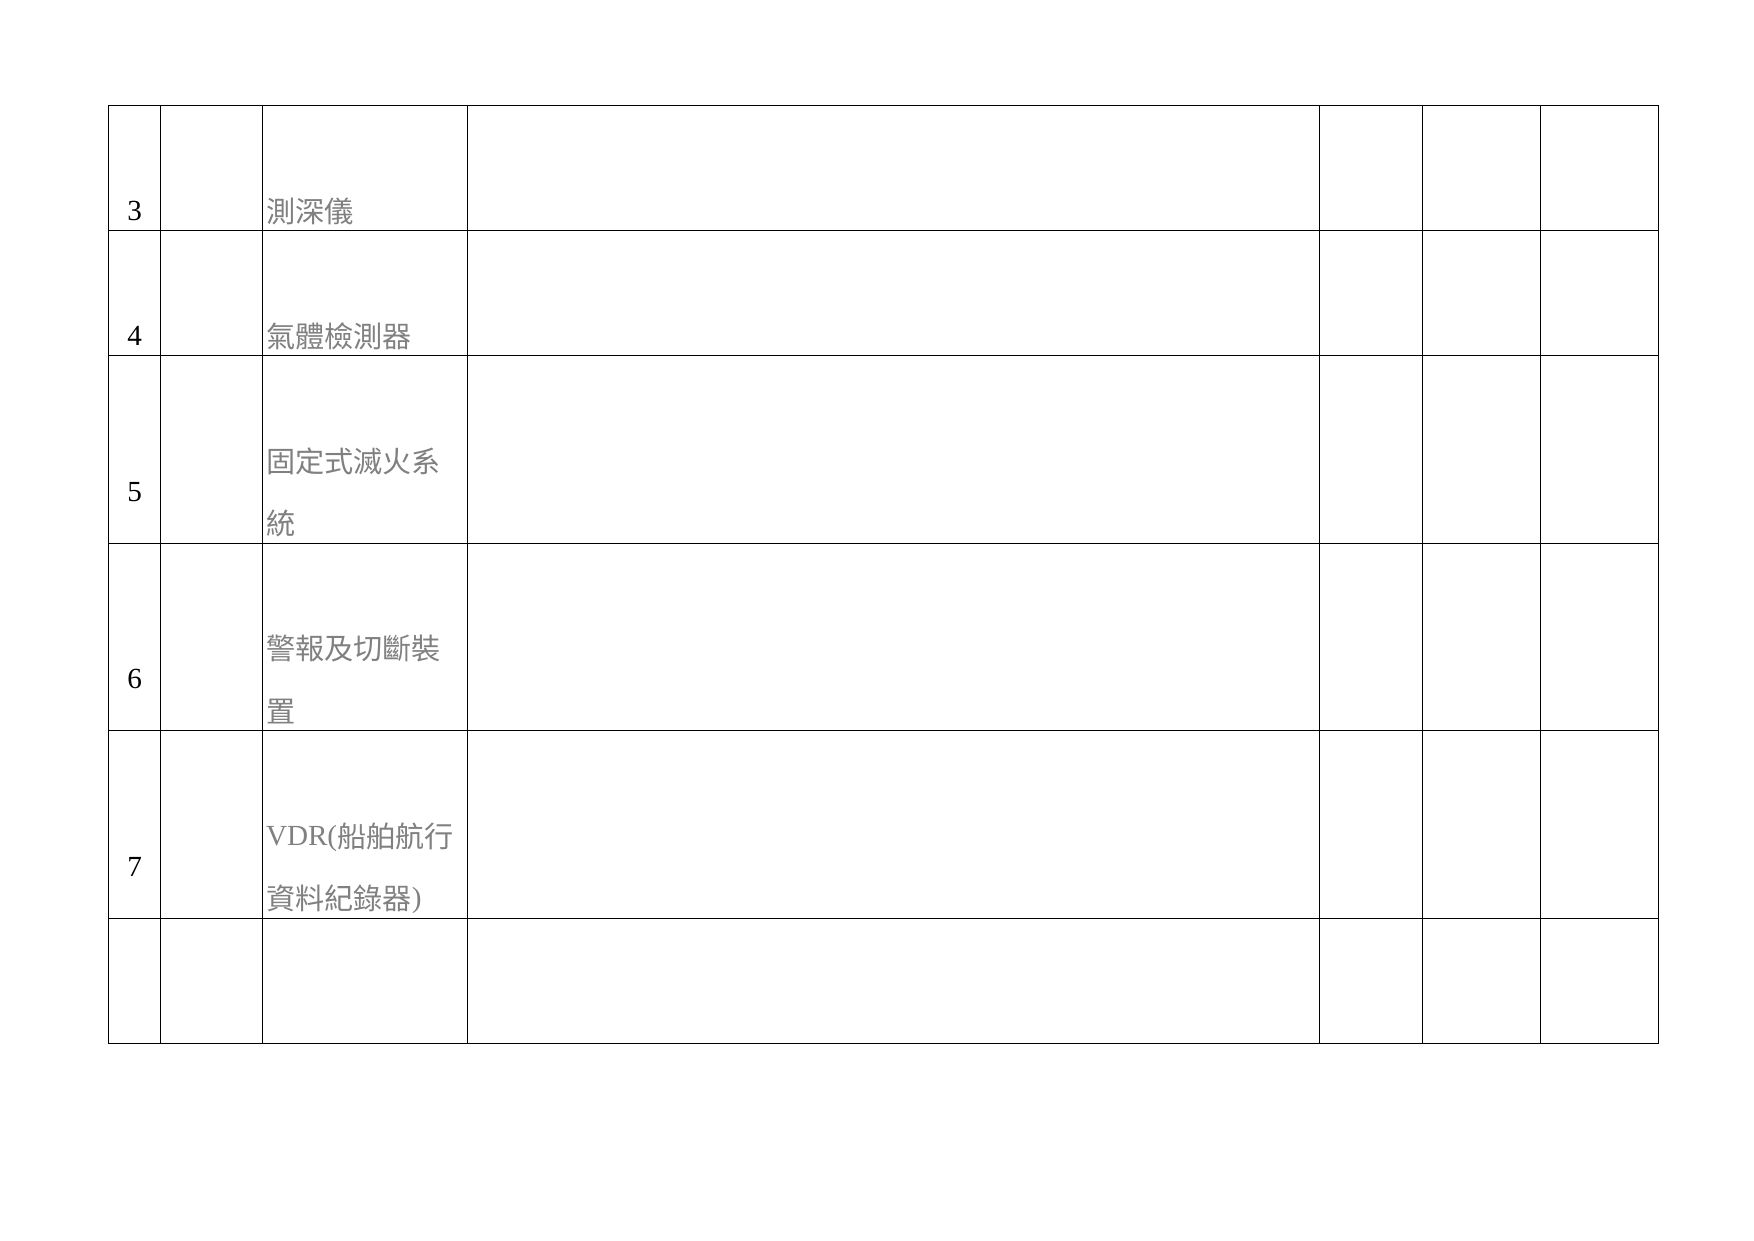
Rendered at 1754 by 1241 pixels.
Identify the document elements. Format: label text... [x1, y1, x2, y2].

table_cell [1320, 731, 1422, 918]
table_cell [1541, 356, 1658, 543]
table_cell [1423, 231, 1540, 355]
table_cell [1541, 106, 1658, 230]
table_cell [161, 919, 262, 1043]
table_cell [1541, 544, 1658, 730]
table_cell 測深儀 [263, 106, 467, 230]
table_cell [1423, 919, 1540, 1043]
table_cell [161, 731, 262, 918]
table_cell [468, 731, 1319, 918]
table_cell [468, 231, 1319, 355]
table_cell 5 [109, 356, 160, 543]
table_cell [1541, 919, 1658, 1043]
table_cell [1541, 231, 1658, 355]
table_cell VDR(船舶航行資料紀錄器) [263, 731, 467, 918]
table_cell [1423, 356, 1540, 543]
table_cell [1320, 544, 1422, 730]
table_cell [109, 919, 160, 1043]
table_cell [468, 356, 1319, 543]
table_cell [1423, 731, 1540, 918]
table_cell [1320, 356, 1422, 543]
table_cell [1541, 731, 1658, 918]
table_cell 氣體檢測器 [263, 231, 467, 355]
table_cell [468, 106, 1319, 230]
table_cell 6 [109, 544, 160, 730]
table_cell [161, 106, 262, 230]
table_cell [1423, 106, 1540, 230]
table_cell [161, 231, 262, 355]
table_cell 警報及切斷裝置 [263, 544, 467, 730]
table_cell [468, 544, 1319, 730]
table_cell [1320, 231, 1422, 355]
table_cell 4 [109, 231, 160, 355]
table_cell [263, 919, 467, 1043]
table_cell [1320, 106, 1422, 230]
table_cell 3 [109, 106, 160, 230]
table_cell [1320, 919, 1422, 1043]
table_cell 7 [109, 731, 160, 918]
table_cell 固定式滅火系統 [263, 356, 467, 543]
table_cell [468, 919, 1319, 1043]
table_cell [1423, 544, 1540, 730]
table_cell [161, 544, 262, 730]
table_cell [161, 356, 262, 543]
